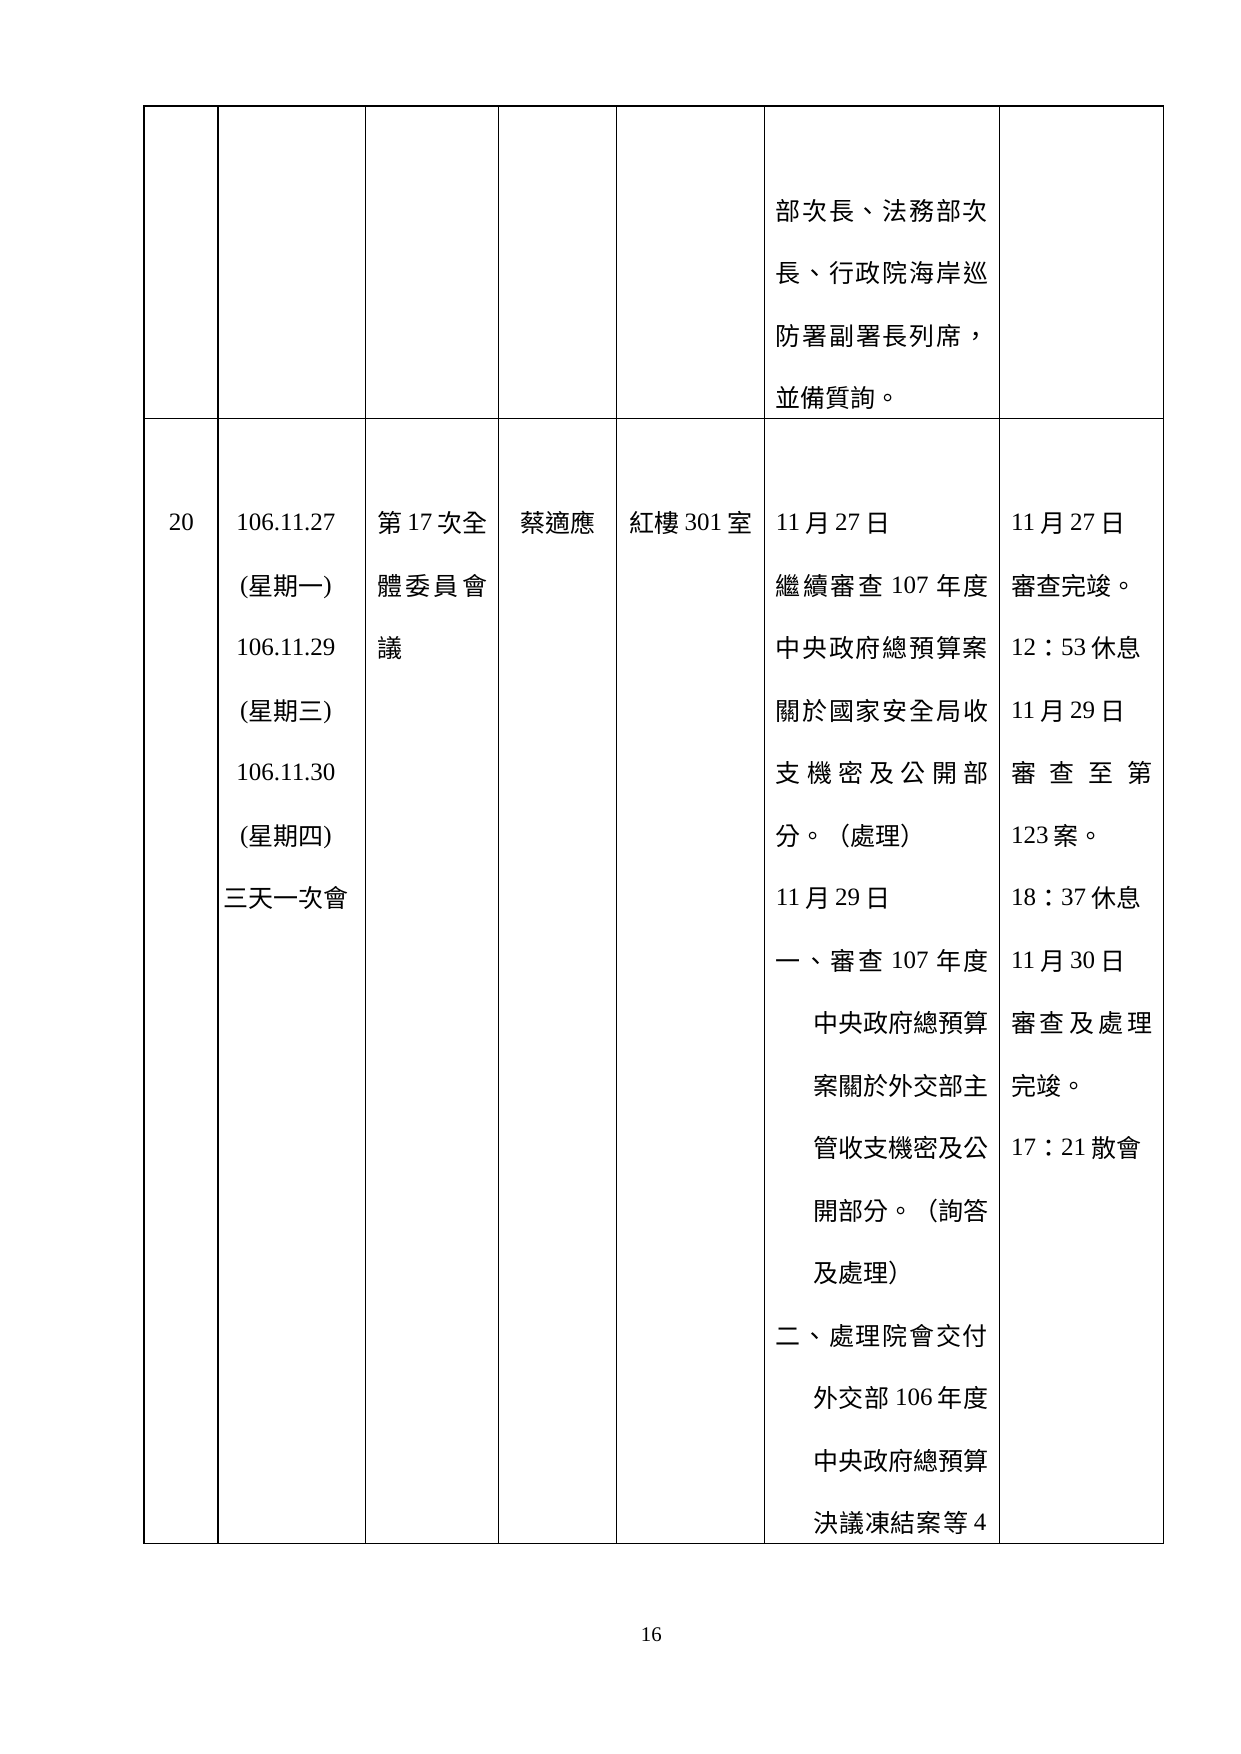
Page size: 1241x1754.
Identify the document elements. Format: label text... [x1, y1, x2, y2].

table_cell 106.11.27 (星期一) 106.11.29 (星期三) 106.11.30 (星期四) 三天一次會 [219, 419, 365, 1543]
table_cell [366, 107, 498, 418]
table_cell 紅樓301室 [617, 419, 764, 1543]
table_cell [617, 107, 764, 418]
table_cell [145, 107, 217, 418]
table_cell [499, 107, 616, 418]
table_cell 部次長、法務部次長、行政院海岸巡防署副署長列席，並備質詢。 [765, 107, 999, 418]
table_cell [219, 107, 365, 418]
table_cell 蔡適應 [499, 419, 616, 1543]
table_cell 11月27日 繼續審查107年度中央政府總預算案關於國家安全局收支機密及公開部分。（處理） 11月29日 一、審查107年度中央政府總預算案關於外交部主管收支機密及公開部分。（詢答及處理） 二、處理院會交付外交部106年度中央政府總預算決議凍結案等4 [765, 419, 999, 1543]
table_cell [1000, 107, 1163, 418]
table_cell 11月27日 審查完竣。 12：53休息 11月29日 審查至第123案。 18：37休息 11月30日 審查及處理完竣。 17：21散會 [1000, 419, 1163, 1543]
table_cell 20 [145, 419, 217, 1543]
table_cell 第17次全體委員會議 [366, 419, 498, 1543]
